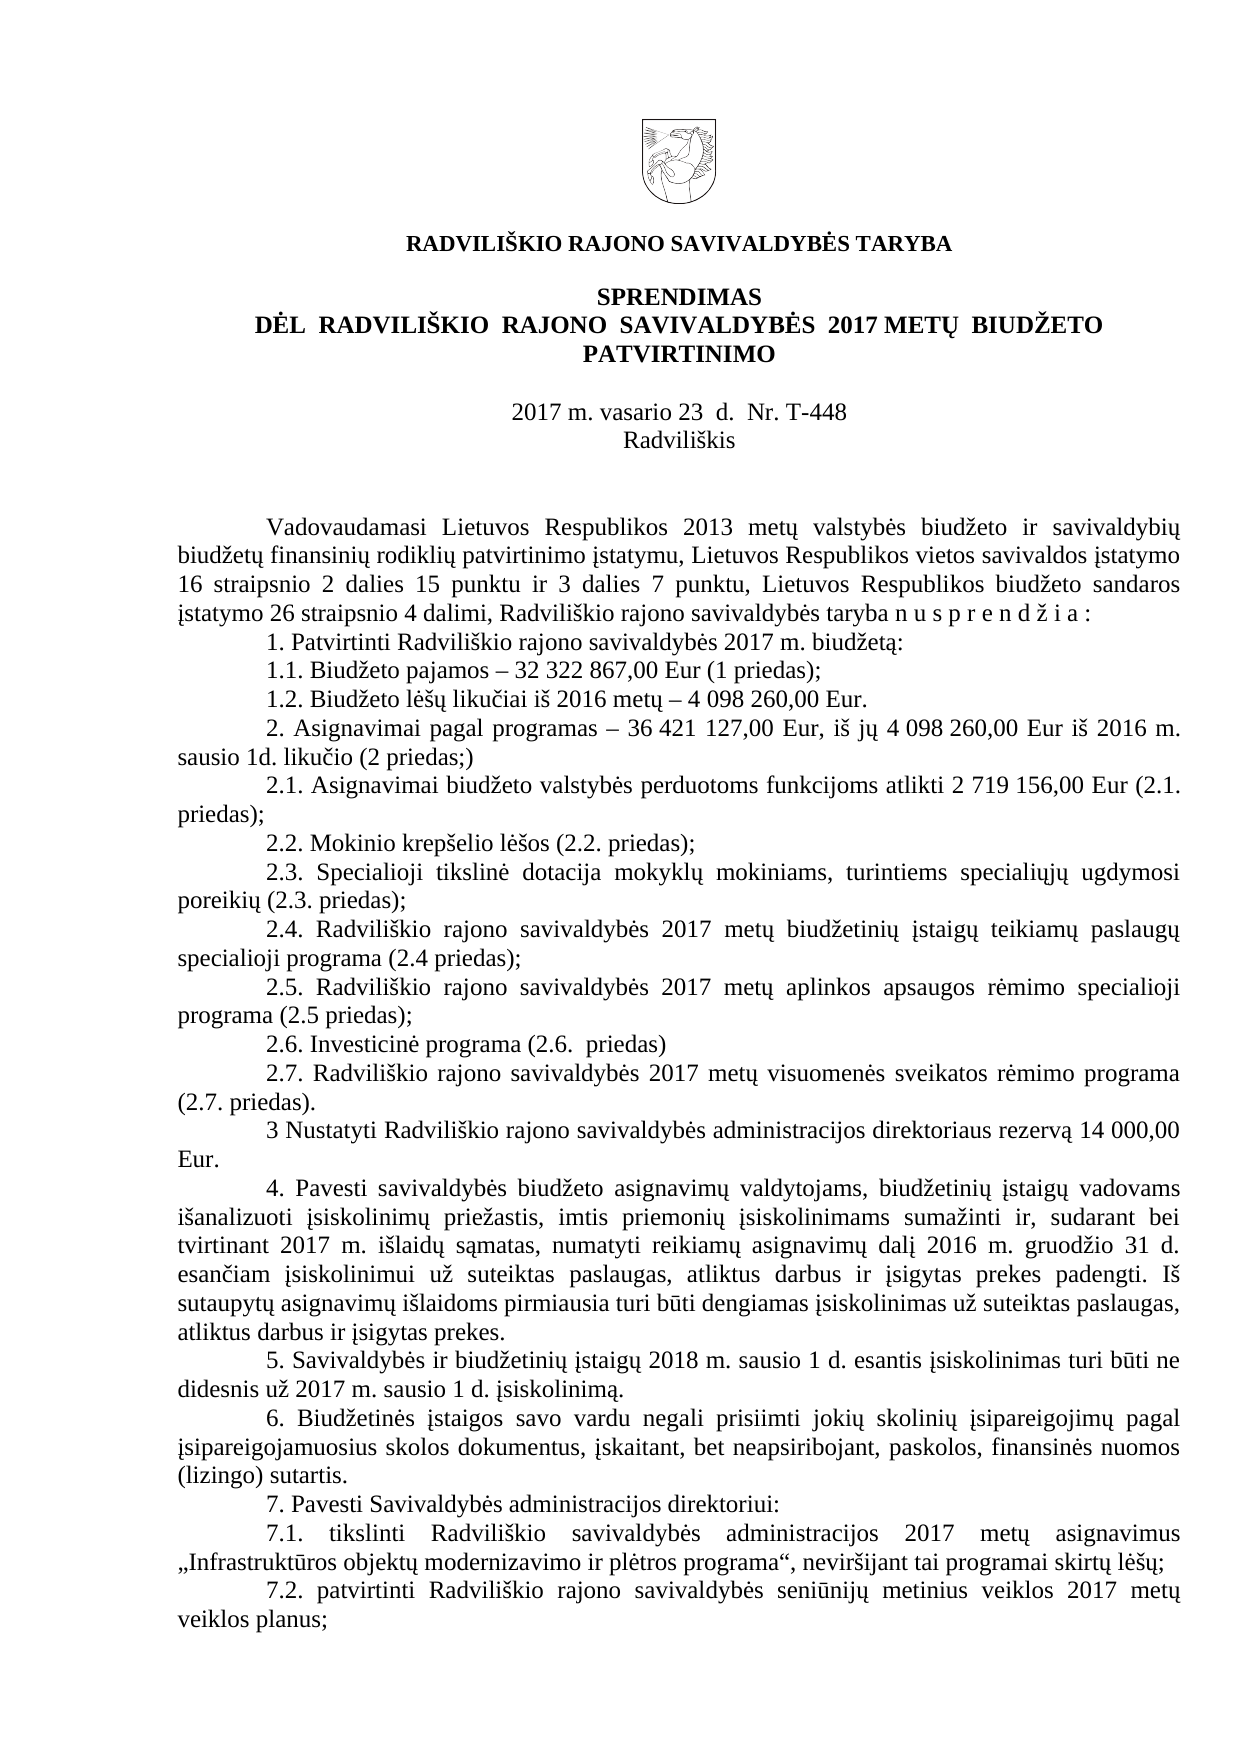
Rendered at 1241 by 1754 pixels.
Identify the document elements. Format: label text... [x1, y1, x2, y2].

text 2017 m. vasario 23 d. Nr. T-448 [177, 397, 1181, 425]
text SPRENDIMAS [177, 282, 1181, 310]
text Vadovaudamasi Lietuvos Respublikos 2013 metų valstybės biudžeto ir savivaldybių biudžetų finansinių rodiklių patvirtinimo įstatymu, Lietuvos Respublikos vietos savivaldos įstatymo 16 straipsnio 2 dalies 15 punktu ir 3 dalies 7 punktu, Lietuvos Respublikos biudžeto sandaros įstatymo 26 straipsnio 4 dalimi, Radviliškio rajono savivaldybės taryba n u s p r e n d ž i a : [177, 512, 1181, 627]
text 7. Pavesti Savivaldybės administracijos direktoriui: [177, 1489, 1181, 1518]
text 2.1. Asignavimai biudžeto valstybės perduotoms funkcijoms atlikti 2 719 156,00 Eur (2.1. priedas); [177, 770, 1181, 828]
text 1.2. Biudžeto lėšų likučiai iš 2016 metų – 4 098 260,00 Eur. [177, 684, 1181, 713]
text 2.3. Specialioji tikslinė dotacija mokyklų mokiniams, turintiems specialiųjų ugdymosi poreikių (2.3. priedas); [177, 857, 1181, 914]
text 7.2. patvirtinti Radviliškio rajono savivaldybės seniūnijų metinius veiklos 2017 metų veiklos planus; [177, 1575, 1181, 1633]
text 2.6. Investicinė programa (2.6. priedas) [177, 1029, 1181, 1058]
text 6. Biudžetinės įstaigos savo vardu negali prisiimti jokių skolinių įsipareigojimų pagal įsipareigojamuosius skolos dokumentus, įskaitant, bet neapsiribojant, paskolos, finansinės nuomos (lizingo) sutartis. [177, 1403, 1181, 1489]
text 2.7. Radviliškio rajono savivaldybės 2017 metų visuomenės sveikatos rėmimo programa (2.7. priedas). [177, 1058, 1181, 1115]
text 2. Asignavimai pagal programas – 36 421 127,00 Eur, iš jų 4 098 260,00 Eur iš 2016 m. sausio 1d. likučio (2 priedas;) [177, 713, 1181, 770]
text 7.1. tikslinti Radviliškio savivaldybės administracijos 2017 metų asignavimus „Infrastruktūros objektų modernizavimo ir plėtros programa“, neviršijant tai programai skirtų lėšų; [177, 1518, 1181, 1575]
text 1. Patvirtinti Radviliškio rajono savivaldybės 2017 m. biudžetą: [177, 627, 1181, 655]
text 1.1. Biudžeto pajamos – 32 322 867,00 Eur (1 priedas); [177, 655, 1181, 684]
text 2.4. Radviliškio rajono savivaldybės 2017 metų biudžetinių įstaigų teikiamų paslaugų specialioji programa (2.4 priedas); [177, 914, 1181, 972]
text DĖL RADVILIŠKIO RAJONO SAVIVALDYBĖS 2017 METŲ BIUDŽETO PATVIRTINIMO [177, 310, 1181, 368]
text 3 Nustatyti Radviliškio rajono savivaldybės administracijos direktoriaus rezervą 14 000,00 Eur. [177, 1115, 1181, 1173]
text 5. Savivaldybės ir biudžetinių įstaigų 2018 m. sausio 1 d. esantis įsiskolinimas turi būti ne didesnis už 2017 m. sausio 1 d. įsiskolinimą. [177, 1345, 1181, 1403]
text 4. Pavesti savivaldybės biudžeto asignavimų valdytojams, biudžetinių įstaigų vadovams išanalizuoti įsiskolinimų priežastis, imtis priemonių įsiskolinimams sumažinti ir, sudarant bei tvirtinant 2017 m. išlaidų sąmatas, numatyti reikiamų asignavimų dalį 2016 m. gruodžio 31 d. esančiam įsiskolinimui už suteiktas paslaugas, atliktus darbus ir įsigytas prekes padengti. Iš sutaupytų asignavimų išlaidoms pirmiausia turi būti dengiamas įsiskolinimas už suteiktas paslaugas, atliktus darbus ir įsigytas prekes. [177, 1173, 1181, 1345]
text RADVILIŠKIO RAJONO SAVIVALDYBĖS TARYBA [177, 230, 1181, 256]
text Radviliškis [177, 425, 1181, 454]
text 2.2. Mokinio krepšelio lėšos (2.2. priedas); [177, 828, 1181, 857]
text 2.5. Radviliškio rajono savivaldybės 2017 metų aplinkos apsaugos rėmimo specialioji programa (2.5 priedas); [177, 972, 1181, 1029]
